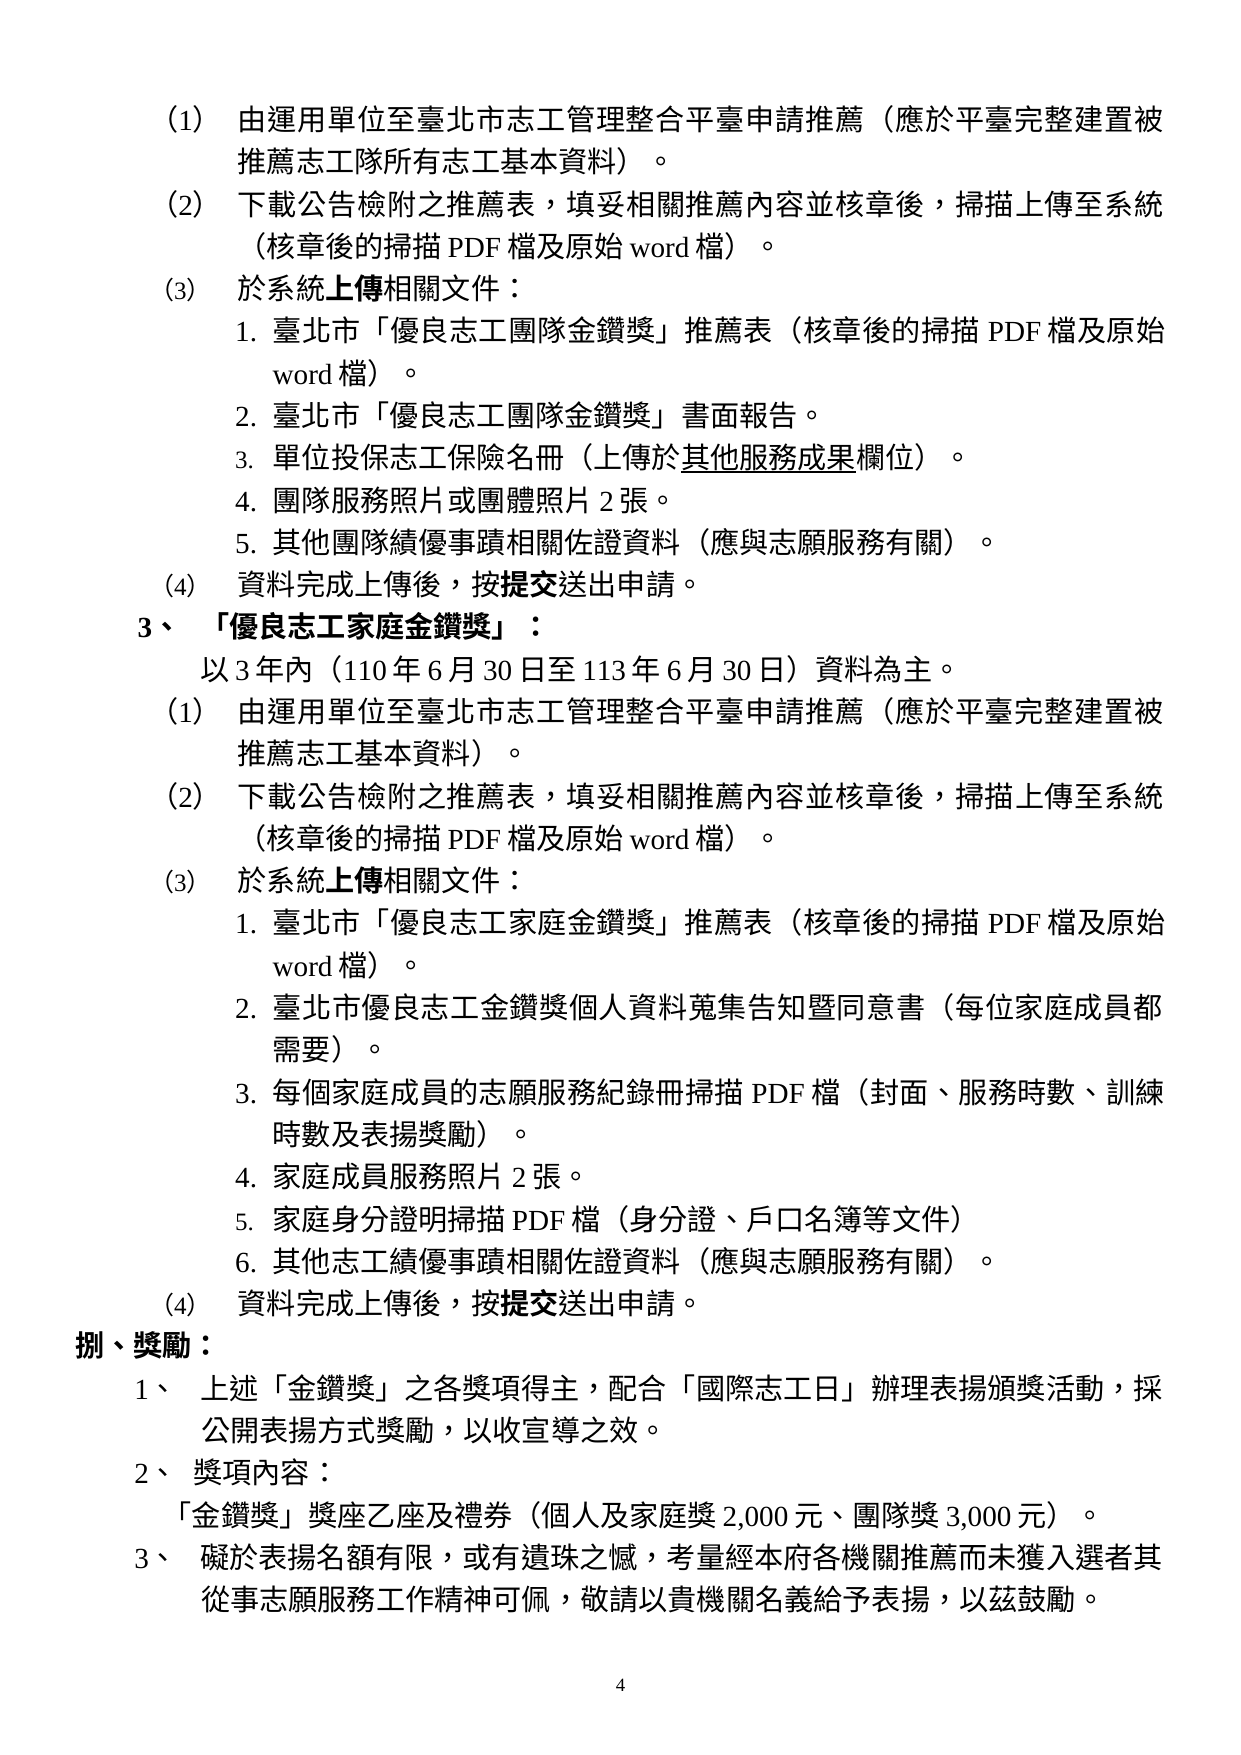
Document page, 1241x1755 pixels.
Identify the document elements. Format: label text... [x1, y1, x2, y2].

text 以3年內（110年6月30日至113年6月30日）資料為主。 [200, 646, 1165, 689]
list 臺北市優良志工金鑽獎個人資料蒐集告知暨同意書（每位家庭成員都需要）。 [235, 985, 1165, 1069]
list 資料完成上傳後，按提交送出申請。 [149, 1281, 1165, 1323]
list 由運用單位至臺北市志工管理整合平臺申請推薦（應於平臺完整建置被推薦志工隊所有志工基本資料）。 [149, 97, 1165, 181]
list 於系統上傳相關文件： [149, 858, 1165, 900]
list 每個家庭成員的志願服務紀錄冊掃描PDF檔（封面、服務時數、訓練時數及表揚獎勵）。 [235, 1069, 1165, 1154]
list 臺北市「優良志工團隊金鑽獎」推薦表（核章後的掃描PDF檔及原始word檔）。 [235, 308, 1165, 393]
list 其他團隊績優事蹟相關佐證資料（應與志願服務有關）。 [235, 519, 1165, 562]
text 捌、獎勵： [75, 1323, 1165, 1365]
list 上述「金鑽獎」之各獎項得主，配合「國際志工日」辦理表揚頒獎活動，採公開表揚方式獎勵，以收宣導之效。 [134, 1365, 1165, 1450]
list 家庭成員服務照片2張。 [235, 1154, 1165, 1196]
list 「優良志工家庭金鑽獎」： [137, 604, 1165, 646]
list 由運用單位至臺北市志工管理整合平臺申請推薦（應於平臺完整建置被推薦志工基本資料）。 [149, 689, 1165, 773]
list 臺北市「優良志工家庭金鑽獎」推薦表（核章後的掃描PDF檔及原始word檔）。 [235, 900, 1165, 985]
list 其他志工績優事蹟相關佐證資料（應與志願服務有關）。 [235, 1238, 1165, 1281]
list 礙於表揚名額有限，或有遺珠之憾，考量經本府各機關推薦而未獲入選者其從事志願服務工作精神可佩，敬請以貴機關名義給予表揚，以茲鼓勵。 [134, 1534, 1165, 1619]
list 單位投保志工保險名冊（上傳於其他服務成果欄位）。 [235, 435, 1165, 477]
list 獎項內容： [134, 1450, 1165, 1492]
list 臺北市「優良志工團隊金鑽獎」書面報告。 [235, 393, 1165, 435]
list 團隊服務照片或團體照片2張。 [235, 477, 1165, 519]
list 家庭身分證明掃描PDF檔（身分證、戶口名簿等文件） [235, 1196, 1165, 1238]
text 「金鑽獎」獎座乙座及禮券（個人及家庭獎2,000元、團隊獎3,000元）。 [162, 1492, 1165, 1534]
list 於系統上傳相關文件： [149, 266, 1165, 308]
list 下載公告檢附之推薦表，填妥相關推薦內容並核章後，掃描上傳至系統（核章後的掃描PDF檔及原始word檔）。 [149, 181, 1165, 266]
list 下載公告檢附之推薦表，填妥相關推薦內容並核章後，掃描上傳至系統（核章後的掃描PDF檔及原始word檔）。 [149, 773, 1165, 858]
list 資料完成上傳後，按提交送出申請。 [149, 562, 1165, 604]
